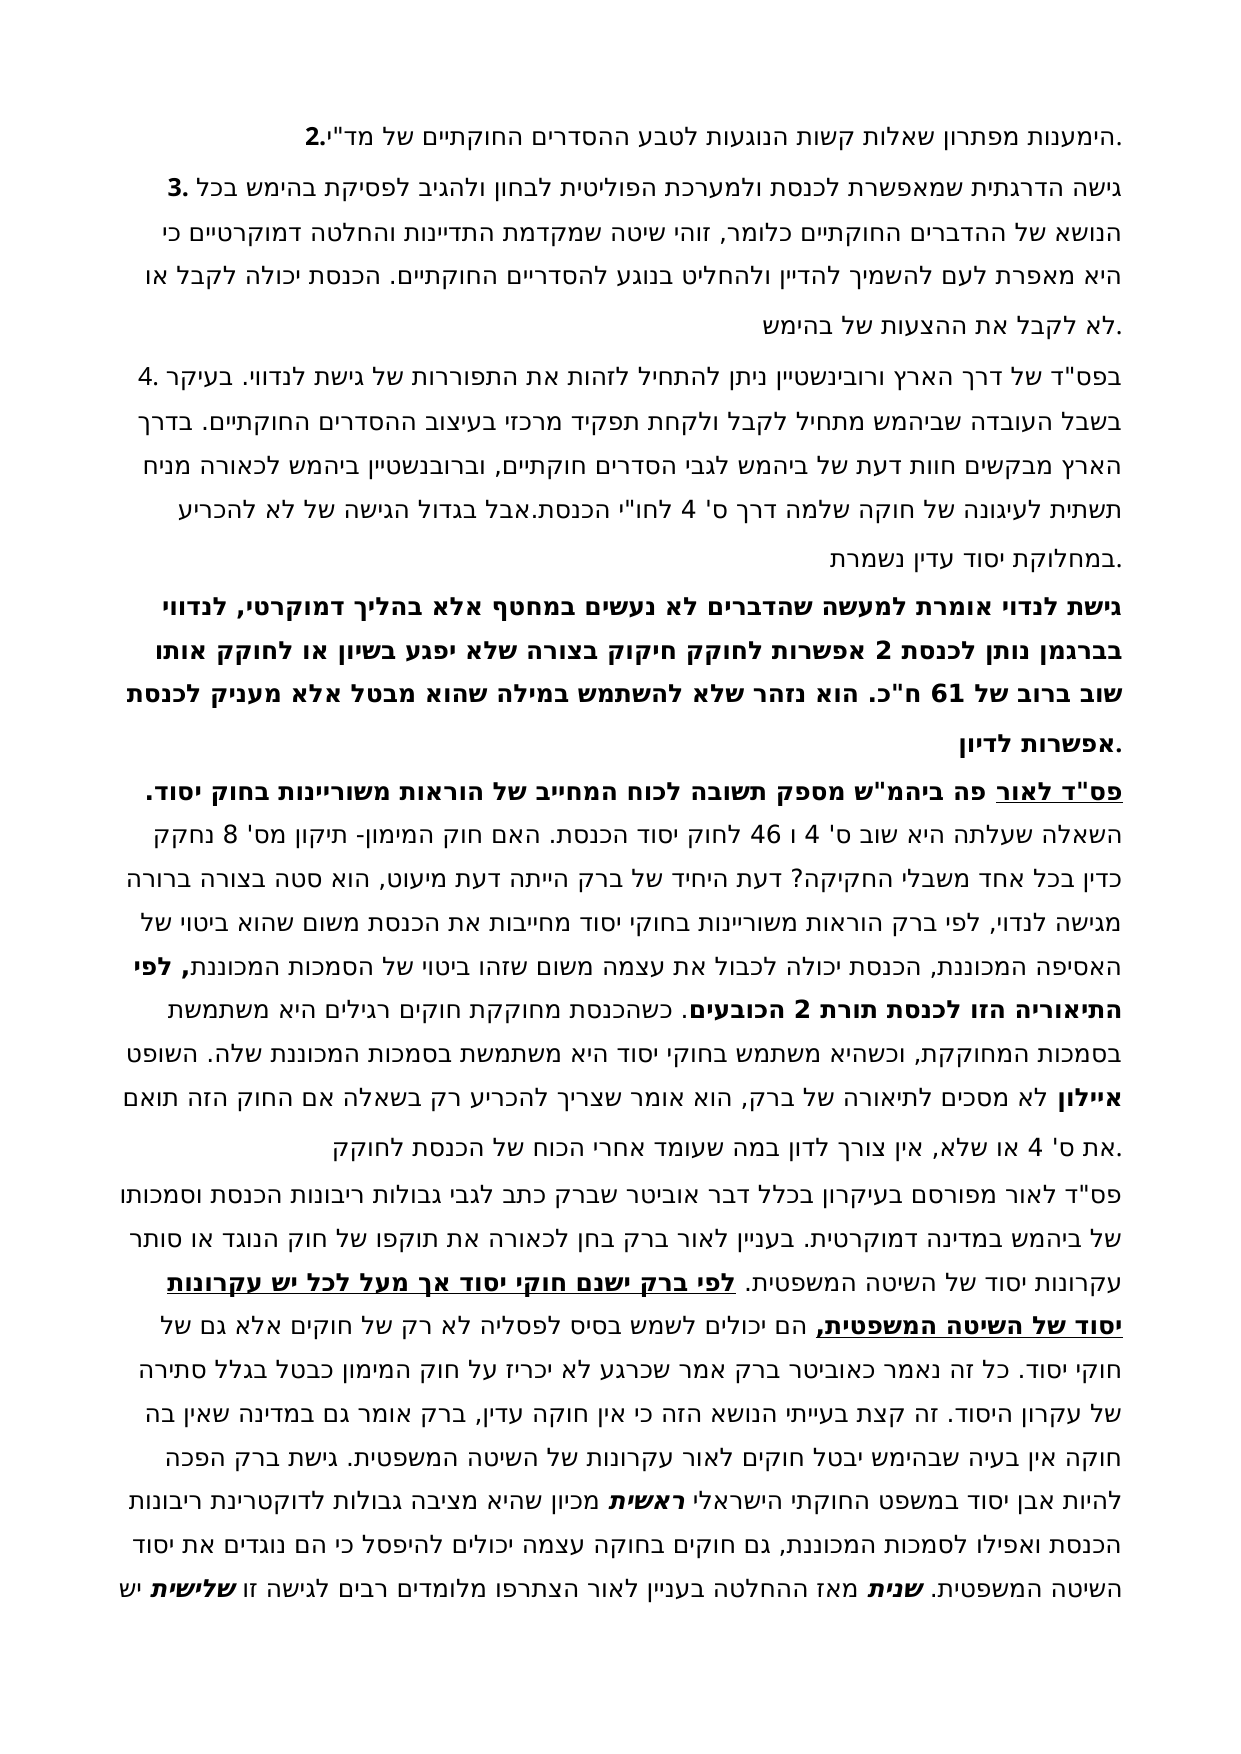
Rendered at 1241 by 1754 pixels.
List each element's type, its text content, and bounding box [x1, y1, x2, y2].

text 3. גישה הדרגתית שמאפשרת לכנסת ולמערכת הפוליטית לבחון ולהגיב לפסיקת בהימש בכל הנושא של ההדברים החוקתיים כלומר, זוהי שיטה שמקדמת התדיינות והחלטה דמוקרטיים כי היא מאפרת לעם להשמיך להדיין ולהחליט בנוגע להסדריים החוקתיים. הכנסת יכולה לקבל או לא לקבל את ההצעות של בהימש. [118, 169, 1122, 342]
text פס"ד לאור מפורסם בעיקרון בכלל דבר אוביטר שברק כתב לגבי גבולות ריבונות הכנסת וסמכותו של ביהמש במדינה דמוקרטית. בעניין לאור ברק בחן לכאורה את תוקפו של חוק הנוגד או סותר עקרונות יסוד של השיטה המשפטית. לפי ברק ישנם חוקי יסוד אך מעל לכל יש עקרונות יסוד של השיטה המשפטית, הם יכולים לשמש בסיס לפסליה לא רק של חוקים אלא גם של חוקי יסוד. כל זה נאמר כאוביטר ברק אמר שכרגע לא יכריז על חוק המימון כבטל בגלל סתירה של עקרון היסוד. זה קצת בעייתי הנושא הזה כי אין חוקה עדין, ברק אומר גם במדינה שאין בה חוקה אין בעיה שבהימש יבטל חוקים לאור עקרונות של השיטה המשפטית. גישת ברק הפכה להיות אבן יסוד במשפט החוקתי הישראלי ראשית מכיון שהיא מציבה גבולות לדוקטרינת ריבונות הכנסת ואפילו לסמכות המכוננת, גם חוקים בחוקה עצמה יכולים להיפסל כי הם נוגדים את יסוד השיטה המשפטית. שנית מאז ההחלטה בעניין לאור הצתרפו מלומדים רבים לגישה זו שלישית יש כאן תרופת פלא לנסיבות שהכנסת תשנה באופן קיצוני חוקי יסוד ברוב רגיל או רוב של 61. [118, 1180, 1122, 1603]
text 2.הימענות מפתרון שאלות קשות הנוגעות לטבע ההסדרים החוקתיים של מד"י. [118, 118, 1122, 152]
text פס"ד לאור פה ביהמ"ש מספק תשובה לכוח המחייב של הוראות משוריינות בחוק יסוד. השאלה שעלתה היא שוב ס' 4 ו 46 לחוק יסוד הכנסת. האם חוק המימון- תיקון מס' 8 נחקק כדין בכל אחד משבלי החקיקה? דעת היחיד של ברק הייתה דעת מיעוט, הוא סטה בצורה ברורה מגישה לנדוי, לפי ברק הוראות משוריינות בחוקי יסוד מחייבות את הכנסת משום שהוא ביטוי של האסיפה המכוננת, הכנסת יכולה לכבול את עצמה משום שזהו ביטוי של הסמכות המכוננת, לפי התיאוריה הזו לכנסת תורת 2 הכובעים. כשהכנסת מחוקקת חוקים רגילים היא משתמשת בסמכות המחוקקת, וכשהיא משתמש בחוקי יסוד היא משתמשת בסמכות המכוננת שלה. השופט איילון לא מסכים לתיאורה של ברק, הוא אומר שצריך להכריע רק בשאלה אם החוק הזה תואם את ס' 4 או שלא, אין צורך לדון במה שעומד אחרי הכוח של הכנסת לחוקק. [118, 777, 1122, 1163]
text גישת לנדוי אומרת למעשה שהדברים לא נעשים במחטף אלא בהליך דמוקרטי, לנדווי בברגמן נותן לכנסת 2 אפשרות לחוקק חיקוק בצורה שלא יפגע בשיון או לחוקק אותו שוב ברוב של 61 ח"כ. הוא נזהר שלא להשתמש במילה שהוא מבטל אלא מעניק לכנסת אפשרות לדיון. [118, 592, 1122, 760]
text 4. בפס"ד של דרך הארץ ורובינשטיין ניתן להתחיל לזהות את התפוררות של גישת לנדווי. בעיקר בשבל העובדה שביהמש מתחיל לקבל ולקחת תפקיד מרכזי בעיצוב ההסדרים החוקתיים. בדרך הארץ מבקשים חוות דעת של ביהמש לגבי הסדרים חוקתיים, וברובנשטיין ביהמש לכאורה מניח תשתית לעיגונה של חוקה שלמה דרך ס' 4 לחו"י הכנסת.אבל בגדול הגישה של לא להכריע במחלוקת יסוד עדין נשמרת. [118, 359, 1122, 575]
